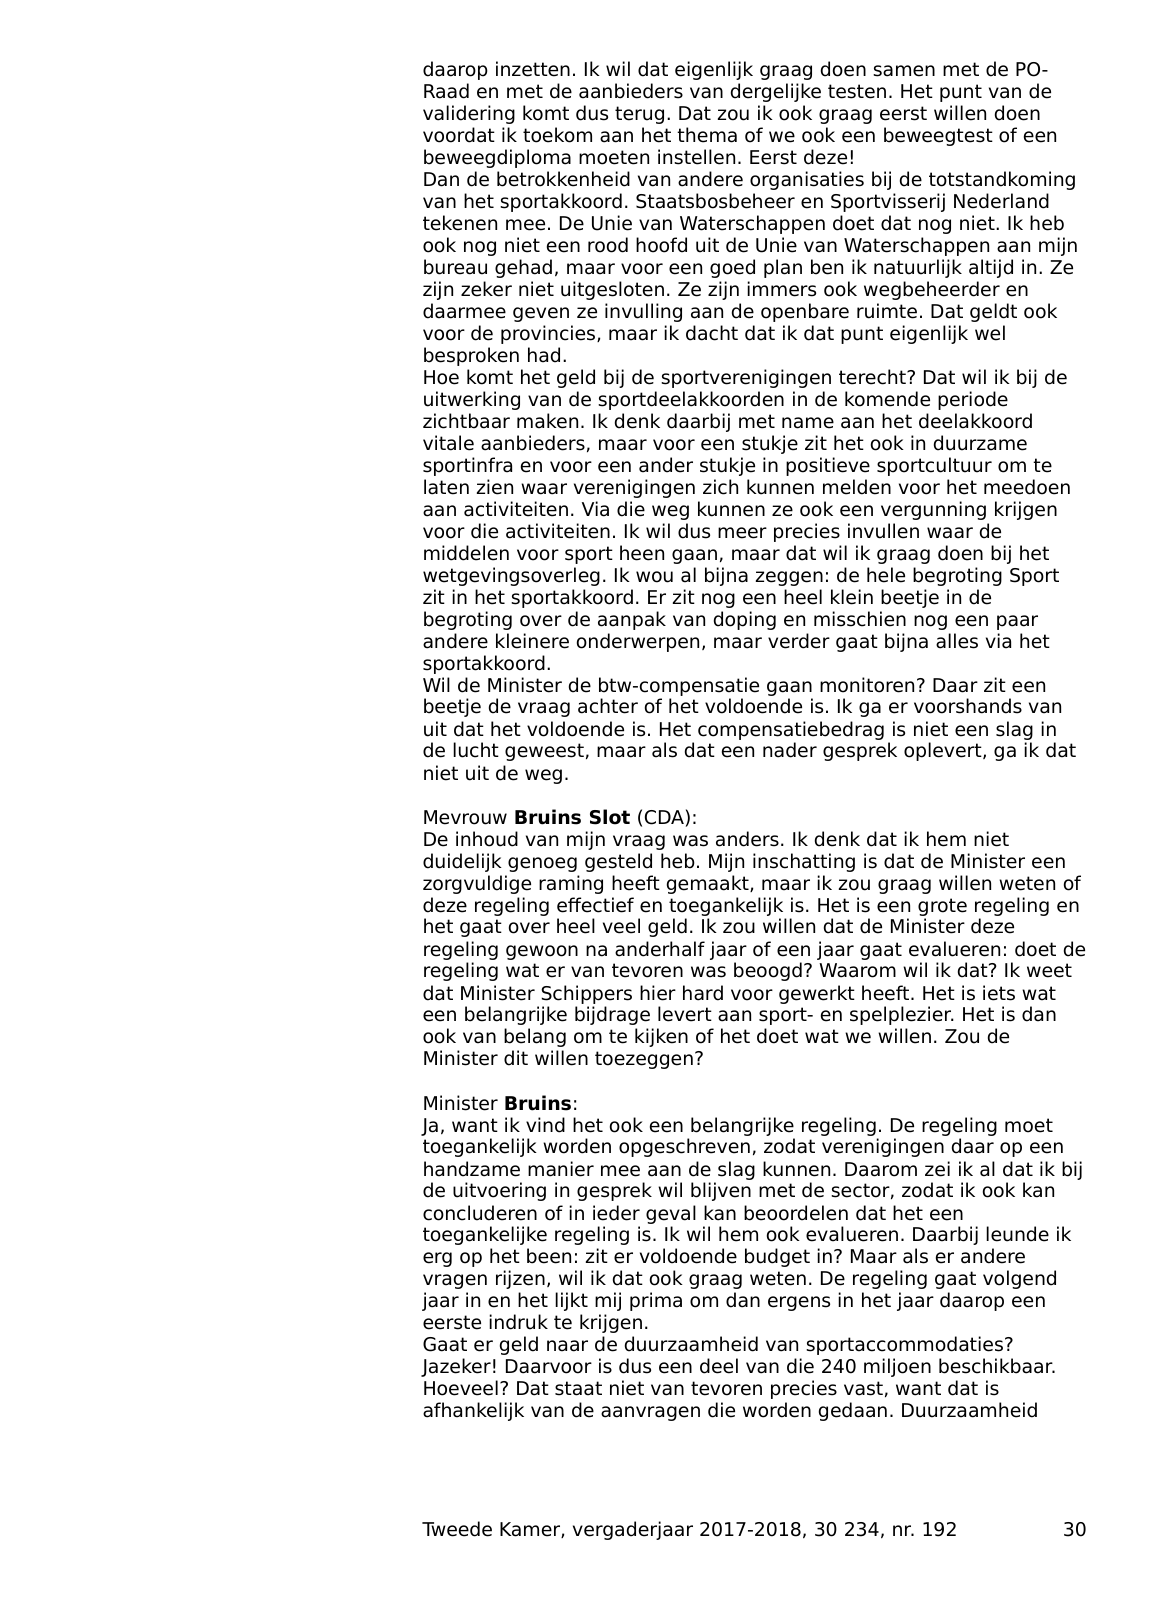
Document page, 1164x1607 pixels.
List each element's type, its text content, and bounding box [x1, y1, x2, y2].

text Ja, want ik vind het ook een belangrijke regeling. De regeling moet toegankelijk worden opgeschreven, zodat verenigingen daar op een handzame manier mee aan de slag kunnen. Daarom zei ik al dat ik bij de uitvoering in gesprek wil blijven met de sector, zodat ik ook kan concluderen of in ieder geval kan beoordelen dat het een toegankelijke regeling is. Ik wil hem ook evalueren. Daarbij leunde ik erg op het been: zit er voldoende budget in? Maar als er andere vragen rijzen, wil ik dat ook graag weten. De regeling gaat volgend jaar in en het lijkt mij prima om dan ergens in het jaar daarop een eerste indruk te krijgen. [422, 1114, 1087, 1334]
text Mevrouw Bruins Slot (CDA): [422, 807, 1087, 828]
text daarop inzetten. Ik wil dat eigenlijk graag doen samen met de PO-Raad en met de aanbieders van dergelijke testen. Het punt van de validering komt dus terug. Dat zou ik ook graag eerst willen doen voordat ik toekom aan het thema of we ook een beweegtest of een beweegdiploma moeten instellen. Eerst deze! [422, 59, 1087, 169]
text Wil de Minister de btw-compensatie gaan monitoren? Daar zit een beetje de vraag achter of het voldoende is. Ik ga er voorshands van uit dat het voldoende is. Het compensatiebedrag is niet een slag in de lucht geweest, maar als dat een nader gesprek oplevert, ga ik dat niet uit de weg. [422, 674, 1087, 784]
text Dan de betrokkenheid van andere organisaties bij de totstandkoming van het sportakkoord. Staatsbosbeheer en Sportvisserij Nederland tekenen mee. De Unie van Waterschappen doet dat nog niet. Ik heb ook nog niet een rood hoofd uit de Unie van Waterschappen aan mijn bureau gehad, maar voor een goed plan ben ik natuurlijk altijd in. Ze zijn zeker niet uitgesloten. Ze zijn immers ook wegbeheerder en daarmee geven ze invulling aan de openbare ruimte. Dat geldt ook voor de provincies, maar ik dacht dat ik dat punt eigenlijk wel besproken had. [422, 169, 1087, 367]
text Gaat er geld naar de duurzaamheid van sportaccommodaties? Jazeker! Daarvoor is dus een deel van die 240 miljoen beschikbaar. Hoeveel? Dat staat niet van tevoren precies vast, want dat is afhankelijk van de aanvragen die worden gedaan. Duurzaamheid [422, 1334, 1087, 1422]
text De inhoud van mijn vraag was anders. Ik denk dat ik hem niet duidelijk genoeg gesteld heb. Mijn inschatting is dat de Minister een zorgvuldige raming heeft gemaakt, maar ik zou graag willen weten of deze regeling effectief en toegankelijk is. Het is een grote regeling en het gaat over heel veel geld. Ik zou willen dat de Minister deze regeling gewoon na anderhalf jaar of een jaar gaat evalueren: doet de regeling wat er van tevoren was beoogd? Waarom wil ik dat? Ik weet dat Minister Schippers hier hard voor gewerkt heeft. Het is iets wat een belangrijke bijdrage levert aan sport- en spelplezier. Het is dan ook van belang om te kijken of het doet wat we willen. Zou de Minister dit willen toezeggen? [422, 828, 1087, 1070]
text Minister Bruins: [422, 1092, 1087, 1114]
text Hoe komt het geld bij de sportverenigingen terecht? Dat wil ik bij de uitwerking van de sportdeelakkoorden in de komende periode zichtbaar maken. Ik denk daarbij met name aan het deelakkoord vitale aanbieders, maar voor een stukje zit het ook in duurzame sportinfra en voor een ander stukje in positieve sportcultuur om te laten zien waar verenigingen zich kunnen melden voor het meedoen aan activiteiten. Via die weg kunnen ze ook een vergunning krijgen voor die activiteiten. Ik wil dus meer precies invullen waar de middelen voor sport heen gaan, maar dat wil ik graag doen bij het wetgevingsoverleg. Ik wou al bijna zeggen: de hele begroting Sport zit in het sportakkoord. Er zit nog een heel klein beetje in de begroting over de aanpak van doping en misschien nog een paar andere kleinere onderwerpen, maar verder gaat bijna alles via het sportakkoord. [422, 367, 1087, 674]
